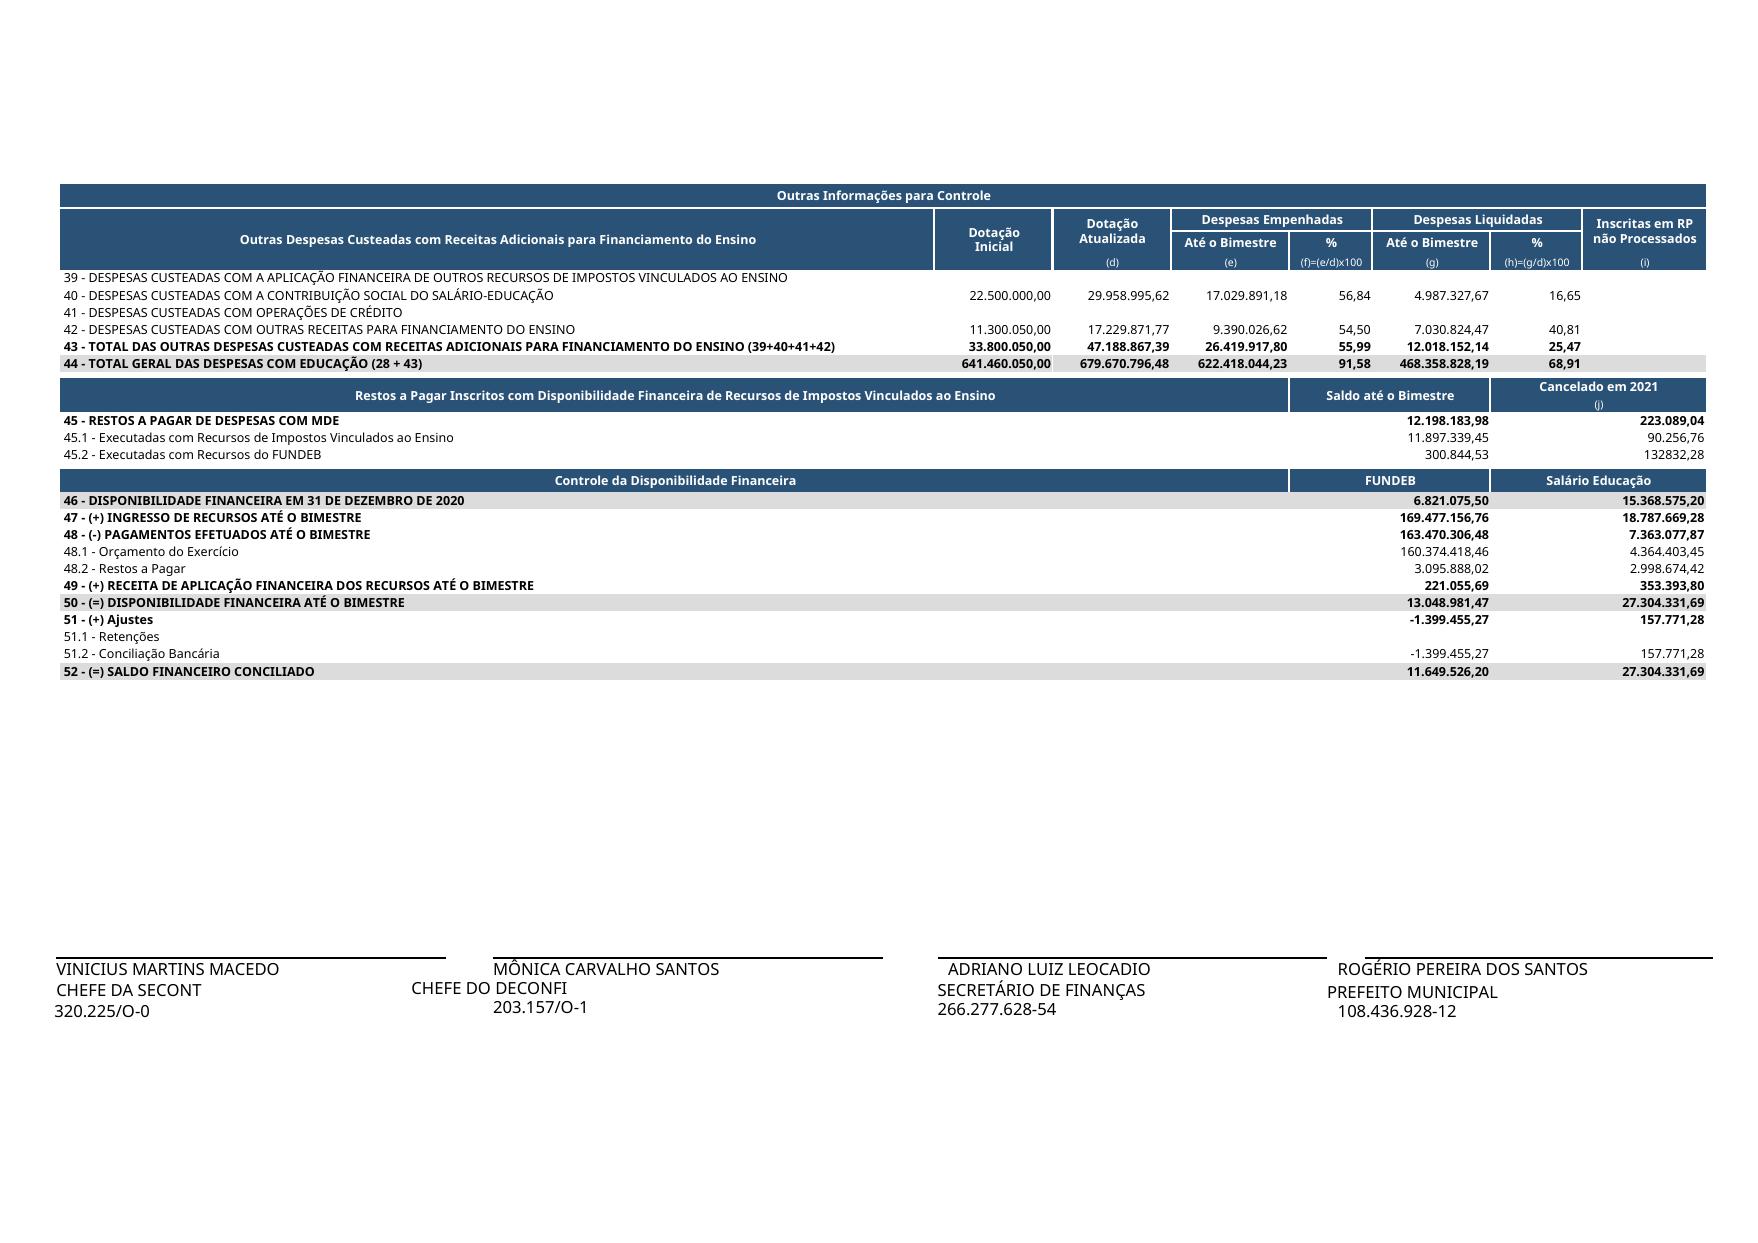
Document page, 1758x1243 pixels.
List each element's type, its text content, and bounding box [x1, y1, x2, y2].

table_cell [1053, 270, 1171, 287]
table_cell 157.771,28 [1490, 646, 1706, 663]
table_cell Dotação Atualizada [1054, 209, 1170, 253]
table_cell [176, 88, 1570, 112]
table_cell (i) [1583, 253, 1706, 270]
table_cell 221.055,69 [1289, 577, 1490, 594]
table_cell Salário Educação [1491, 469, 1706, 492]
table_cell 40,81 [1490, 321, 1582, 338]
table_cell 49 - (+) RECEITA DE APLICAÇÃO FINANCEIRA DOS RECURSOS ATÉ O BIMESTRE [60, 577, 1289, 594]
table_cell 68,91 [1490, 355, 1582, 372]
table_cell [60, 166, 1495, 183]
table_cell 353.393,80 [1490, 577, 1706, 594]
table_cell 42 - DESPESAS CUSTEADAS COM OUTRAS RECEITAS PARA FINANCIAMENTO DO ENSINO [60, 321, 934, 338]
table_cell 51.2 - Conciliação Bancária [60, 646, 1289, 663]
table_cell 160.374.418,46 [1289, 543, 1490, 560]
table_cell 641.460.050,00 [934, 355, 1052, 372]
table_cell 163.470.306,48 [1289, 526, 1490, 543]
table_cell 7.030.824,47 [1372, 321, 1490, 338]
table_cell 157.771,28 [1490, 611, 1706, 628]
table_cell 18.787.669,28 [1490, 509, 1706, 526]
table_cell [1171, 270, 1289, 287]
table_cell [1582, 355, 1706, 372]
table_cell 13.048.981,47 [1289, 594, 1490, 611]
table_cell [1582, 287, 1706, 304]
table_cell 679.670.796,48 [1053, 355, 1171, 372]
table_cell -1.399.455,27 [1289, 646, 1490, 663]
table_cell [1698, 166, 1706, 184]
table_cell (f)=(e/d)x100 [1290, 253, 1371, 270]
table_cell 15.368.575,20 [1490, 492, 1706, 509]
table_cell -1.399.455,27 [1289, 611, 1490, 628]
table_cell 3.095.888,02 [1289, 560, 1490, 577]
table_cell [1289, 629, 1490, 646]
table_cell [1490, 304, 1582, 321]
table_cell 12.198.183,98 [1289, 412, 1490, 429]
table_cell 54,50 [1289, 321, 1372, 338]
table_cell 39 - DESPESAS CUSTEADAS COM A APLICAÇÃO FINANCEIRA DE OUTROS RECURSOS DE IMPOSTOS VINCULADOS AO ENSINO [60, 270, 934, 287]
table_cell [1289, 270, 1372, 287]
table_cell [1570, 79, 1697, 97]
table_cell [1504, 166, 1697, 184]
table_cell [1582, 304, 1706, 321]
table_cell 45.2 - Executadas com Recursos do FUNDEB [60, 446, 1289, 463]
table_header [60, 59, 68, 166]
table_header [168, 59, 176, 166]
table_cell 468.358.828,19 [1372, 355, 1490, 372]
table_cell Outras Informações para Controle [60, 184, 1706, 207]
table_cell 11.897.339,45 [1289, 429, 1490, 446]
table_cell Dotação Inicial [935, 209, 1051, 270]
table_header [68, 59, 168, 157]
table_cell Controle da Disponibilidade Financeira [60, 469, 1288, 492]
table_cell 22.500.000,00 [934, 287, 1052, 304]
table_cell 45.1 - Executadas com Recursos de Impostos Vinculados ao Ensino [60, 429, 1289, 446]
table_header [176, 59, 1570, 87]
table_header [1570, 59, 1697, 77]
table_cell 17.029.891,18 [1171, 287, 1289, 304]
table_cell (g) [1373, 253, 1489, 270]
table_cell % [1491, 232, 1581, 253]
table_cell 300.844,53 [1289, 446, 1490, 463]
table_cell 91,58 [1289, 355, 1372, 372]
table_cell [1490, 629, 1706, 646]
table_cell [1372, 304, 1490, 321]
table_cell [1582, 270, 1706, 287]
table_cell 27.304.331,69 [1490, 663, 1706, 680]
table_cell (e) [1172, 253, 1288, 270]
table_cell 48.1 - Orçamento do Exercício [60, 543, 1289, 560]
table_cell 27.304.331,69 [1490, 594, 1706, 611]
table_cell [1698, 88, 1706, 112]
table_cell 9.390.026,62 [1171, 321, 1289, 338]
table_cell [1495, 166, 1504, 184]
table_cell 132832,28 [1490, 446, 1706, 463]
table_cell [68, 157, 168, 166]
table_cell [176, 160, 1706, 166]
table_cell 90.256,76 [1490, 429, 1706, 446]
table_cell 48 - (-) PAGAMENTOS EFETUADOS ATÉ O BIMESTRE [60, 526, 1289, 543]
table_cell 43 - TOTAL DAS OUTRAS DESPESAS CUSTEADAS COM RECEITAS ADICIONAIS PARA FINANCIAMENTO DO ENSINO (39+40+41+42) [60, 338, 934, 355]
table_cell [176, 112, 1706, 136]
table_cell (h)=(g/d)x100 [1491, 253, 1581, 270]
table_cell 16,65 [1490, 287, 1582, 304]
table_cell [934, 270, 1052, 287]
table_cell Despesas Empenhadas [1172, 209, 1371, 230]
table_cell 11.649.526,20 [1289, 663, 1490, 680]
table_cell (j) [1491, 395, 1706, 412]
table_cell 47 - (+) INGRESSO DE RECURSOS ATÉ O BIMESTRE [60, 509, 1289, 526]
table_cell Até o Bimestre [1172, 232, 1288, 253]
table_cell 4.364.403,45 [1490, 543, 1706, 560]
table_cell (d) [1054, 253, 1170, 270]
table_cell [934, 304, 1052, 321]
table_cell 12.018.152,14 [1372, 338, 1490, 355]
table_cell [1372, 270, 1490, 287]
table_cell [1582, 321, 1706, 338]
table_cell 4.987.327,67 [1372, 287, 1490, 304]
table_cell 2.998.674,42 [1490, 560, 1706, 577]
table_cell 41 - DESPESAS CUSTEADAS COM OPERAÇÕES DE CRÉDITO [60, 304, 934, 321]
table_cell 6.821.075,50 [1289, 492, 1490, 509]
table_cell Saldo até o Bimestre [1290, 378, 1489, 412]
table_cell Até o Bimestre [1373, 232, 1489, 253]
table_cell Outras Despesas Custeadas com Receitas Adicionais para Financiamento do Ensino [60, 209, 933, 270]
table_cell 26.419.917,80 [1171, 338, 1289, 355]
table_cell 7.363.077,87 [1490, 526, 1706, 543]
table_cell Restos a Pagar Inscritos com Disponibilidade Financeira de Recursos de Impostos Vinculados ao Ensino [60, 378, 1288, 412]
table_cell 56,84 [1289, 287, 1372, 304]
table_cell [1490, 270, 1582, 287]
table_cell [1582, 338, 1706, 355]
table_cell [1053, 304, 1171, 321]
table_cell 48.2 - Restos a Pagar [60, 560, 1289, 577]
table_cell [60, 372, 1706, 378]
table_cell [60, 463, 1706, 469]
table_cell 46 - DISPONIBILIDADE FINANCEIRA EM 31 DE DEZEMBRO DE 2020 [60, 492, 1289, 509]
table_cell 44 - TOTAL GERAL DAS DESPESAS COM EDUCAÇÃO (28 + 43) [60, 355, 934, 372]
table_cell 169.477.156,76 [1289, 509, 1490, 526]
table_cell [176, 136, 1706, 160]
table_cell 17.229.871,77 [1053, 321, 1171, 338]
table_cell [1570, 97, 1697, 112]
table_cell 47.188.867,39 [1053, 338, 1171, 355]
table_cell 622.418.044,23 [1171, 355, 1289, 372]
table_cell 29.958.995,62 [1053, 287, 1171, 304]
table_cell 40 - DESPESAS CUSTEADAS COM A CONTRIBUIÇÃO SOCIAL DO SALÁRIO-EDUCAÇÃO [60, 287, 934, 304]
table_cell 45 - RESTOS A PAGAR DE DESPESAS COM MDE [60, 412, 1289, 429]
table_cell 223.089,04 [1490, 412, 1706, 429]
table_cell 33.800.050,00 [934, 338, 1052, 355]
table_cell Despesas Liquidadas [1373, 209, 1581, 230]
table_cell 55,99 [1289, 338, 1372, 355]
table_cell Cancelado em 2021 [1491, 378, 1706, 395]
table_cell 11.300.050,00 [934, 321, 1052, 338]
table_cell 51 - (+) Ajustes [60, 611, 1289, 628]
table_cell FUNDEB [1290, 469, 1489, 492]
table_cell 51.1 - Retenções [60, 629, 1289, 646]
table_cell Inscritas em RP não Processados [1583, 209, 1706, 253]
table_cell 25,47 [1490, 338, 1582, 355]
table_cell [1171, 304, 1289, 321]
table_cell 50 - (=) DISPONIBILIDADE FINANCEIRA ATÉ O BIMESTRE [60, 594, 1289, 611]
table_cell [1289, 304, 1372, 321]
table_cell 52 - (=) SALDO FINANCEIRO CONCILIADO [60, 663, 1289, 680]
table_cell % [1290, 232, 1371, 253]
table_header [1698, 59, 1706, 87]
